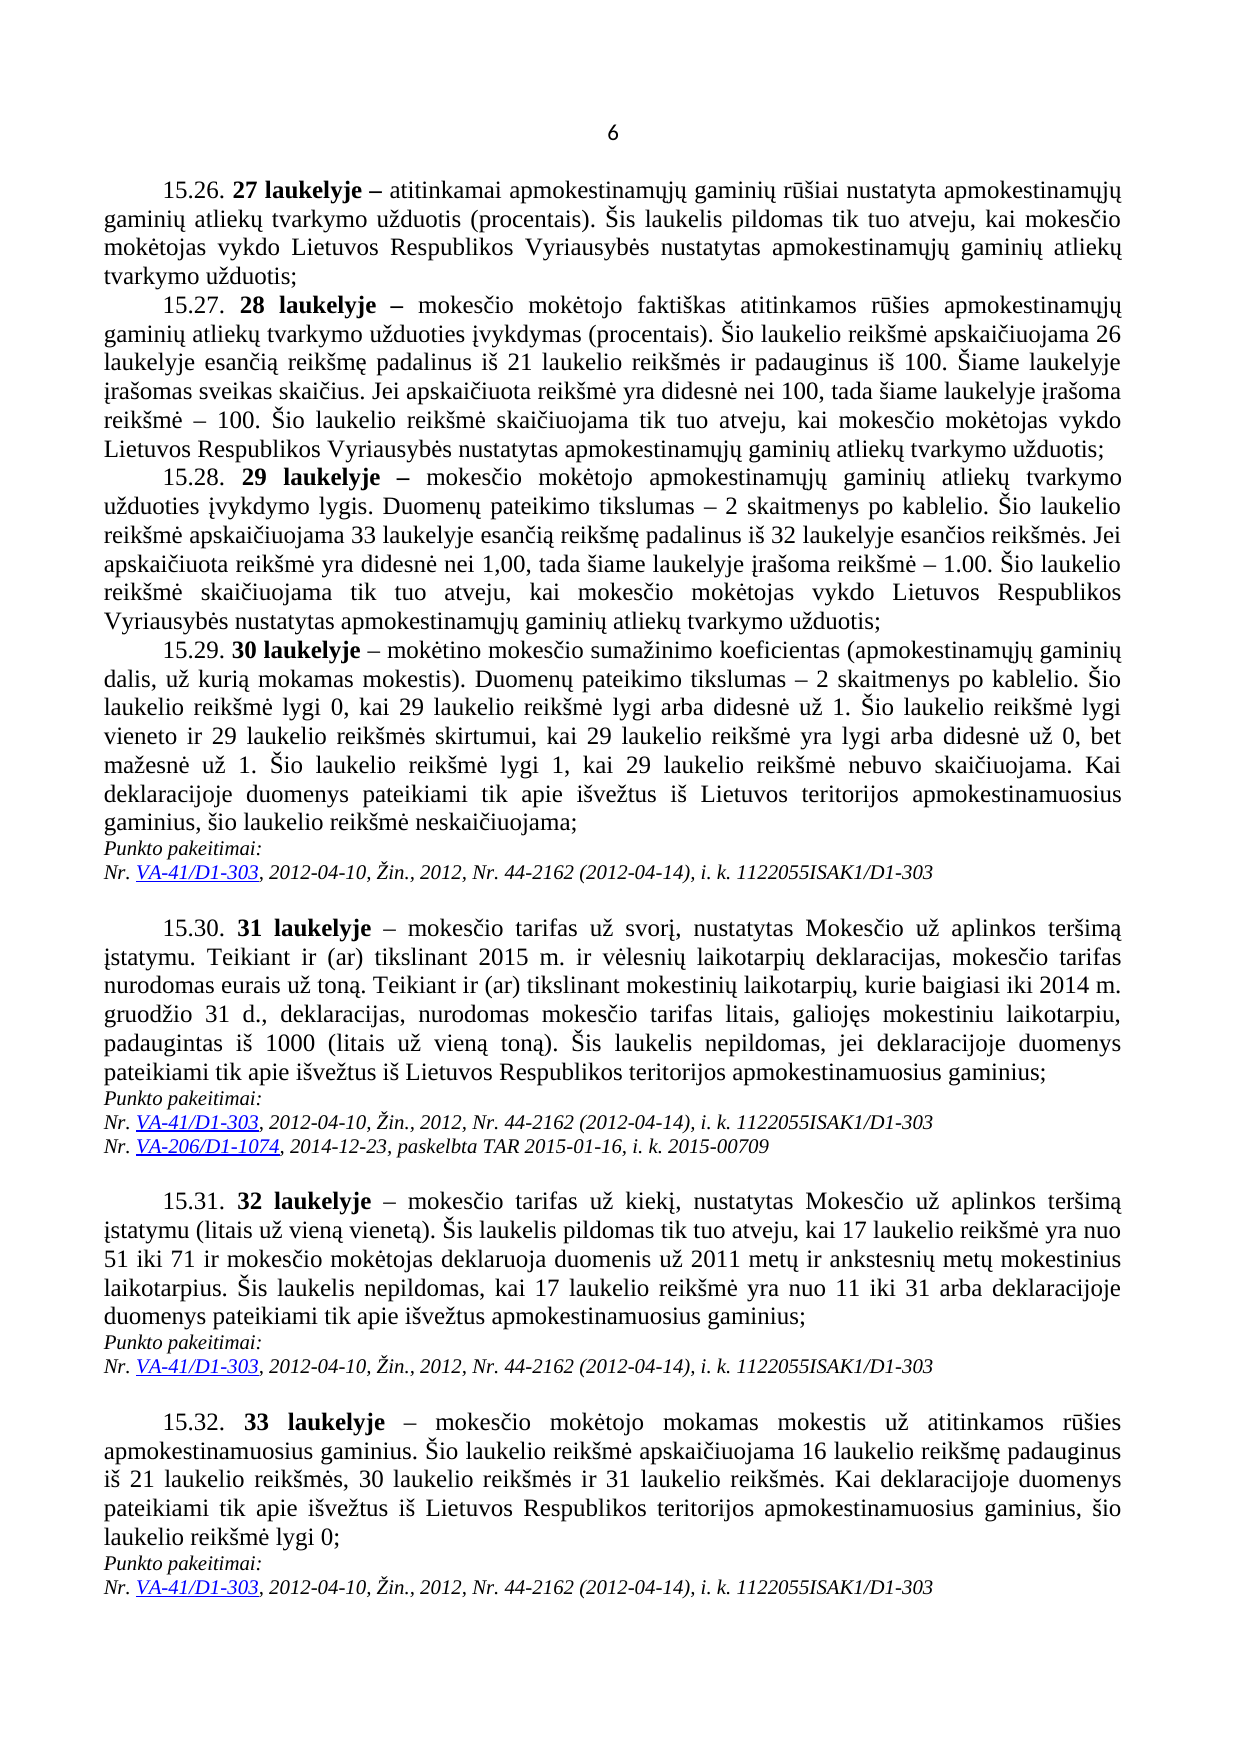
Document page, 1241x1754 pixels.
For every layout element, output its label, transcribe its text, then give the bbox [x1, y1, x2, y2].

text Nr. VA-41/D1-303, 2012-04-10, Žin., 2012, Nr. 44-2162 (2012-04-14), i. k. 1122055ISAK1/D1-303 [103, 860, 1122, 884]
text 15.32. 33 laukelyje – mokesčio mokėtojo mokamas mokestis už atitinkamos rūšies apmokestinamuosius gaminius. Šio laukelio reikšmė apskaičiuojama 16 laukelio reikšmę padauginus iš 21 laukelio reikšmės, 30 laukelio reikšmės ir 31 laukelio reikšmės. Kai deklaracijoje duomenys pateikiami tik apie išvežtus iš Lietuvos Respublikos teritorijos apmokestinamuosius gaminius, šio laukelio reikšmė lygi 0; [103, 1407, 1122, 1551]
text Punkto pakeitimai: [103, 836, 1122, 860]
text 15.31. 32 laukelyje – mokesčio tarifas už kiekį, nustatytas Mokesčio už aplinkos teršimą įstatymu (litais už vieną vienetą). Šis laukelis pildomas tik tuo atveju, kai 17 laukelio reikšmė yra nuo 51 iki 71 ir mokesčio mokėtojas deklaruoja duomenis už 2011 metų ir ankstesnių metų mokestinius laikotarpius. Šis laukelis nepildomas, kai 17 laukelio reikšmė yra nuo 11 iki 31 arba deklaracijoje duomenys pateikiami tik apie išvežtus apmokestinamuosius gaminius; [103, 1186, 1122, 1330]
text Nr. VA-206/D1-1074, 2014-12-23, paskelbta TAR 2015-01-16, i. k. 2015-00709 [103, 1134, 1122, 1158]
text 15.30. 31 laukelyje – mokesčio tarifas už svorį, nustatytas Mokesčio už aplinkos teršimą įstatymu. Teikiant ir (ar) tikslinant 2015 m. ir vėlesnių laikotarpių deklaracijas, mokesčio tarifas nurodomas eurais už toną. Teikiant ir (ar) tikslinant mokestinių laikotarpių, kurie baigiasi iki 2014 m. gruodžio 31 d., deklaracijas, nurodomas mokesčio tarifas litais, galiojęs mokestiniu laikotarpiu, padaugintas iš 1000 (litais už vieną toną). Šis laukelis nepildomas, jei deklaracijoje duomenys pateikiami tik apie išvežtus iš Lietuvos Respublikos teritorijos apmokestinamuosius gaminius; [103, 913, 1122, 1086]
text Nr. VA-41/D1-303, 2012-04-10, Žin., 2012, Nr. 44-2162 (2012-04-14), i. k. 1122055ISAK1/D1-303 [103, 1575, 1122, 1599]
text 15.27. 28 laukelyje – mokesčio mokėtojo faktiškas atitinkamos rūšies apmokestinamųjų gaminių atliekų tvarkymo užduoties įvykdymas (procentais). Šio laukelio reikšmė apskaičiuojama 26 laukelyje esančią reikšmę padalinus iš 21 laukelio reikšmės ir padauginus iš 100. Šiame laukelyje įrašomas sveikas skaičius. Jei apskaičiuota reikšmė yra didesnė nei 100, tada šiame laukelyje įrašoma reikšmė – 100. Šio laukelio reikšmė skaičiuojama tik tuo atveju, kai mokesčio mokėtojas vykdo Lietuvos Respublikos Vyriausybės nustatytas apmokestinamųjų gaminių atliekų tvarkymo užduotis; [103, 290, 1122, 462]
text 15.28. 29 laukelyje – mokesčio mokėtojo apmokestinamųjų gaminių atliekų tvarkymo užduoties įvykdymo lygis. Duomenų pateikimo tikslumas – 2 skaitmenys po kablelio. Šio laukelio reikšmė apskaičiuojama 33 laukelyje esančią reikšmę padalinus iš 32 laukelyje esančios reikšmės. Jei apskaičiuota reikšmė yra didesnė nei 1,00, tada šiame laukelyje įrašoma reikšmė – 1.00. Šio laukelio reikšmė skaičiuojama tik tuo atveju, kai mokesčio mokėtojas vykdo Lietuvos Respublikos Vyriausybės nustatytas apmokestinamųjų gaminių atliekų tvarkymo užduotis; [103, 462, 1122, 635]
text 15.26. 27 laukelyje – atitinkamai apmokestinamųjų gaminių rūšiai nustatyta apmokestinamųjų gaminių atliekų tvarkymo užduotis (procentais). Šis laukelis pildomas tik tuo atveju, kai mokesčio mokėtojas vykdo Lietuvos Respublikos Vyriausybės nustatytas apmokestinamųjų gaminių atliekų tvarkymo užduotis; [103, 175, 1122, 290]
text Nr. VA-41/D1-303, 2012-04-10, Žin., 2012, Nr. 44-2162 (2012-04-14), i. k. 1122055ISAK1/D1-303 [103, 1109, 1122, 1134]
text 15.29. 30 laukelyje – mokėtino mokesčio sumažinimo koeficientas (apmokestinamųjų gaminių dalis, už kurią mokamas mokestis). Duomenų pateikimo tikslumas – 2 skaitmenys po kablelio. Šio laukelio reikšmė lygi 0, kai 29 laukelio reikšmė lygi arba didesnė už 1. Šio laukelio reikšmė lygi vieneto ir 29 laukelio reikšmės skirtumui, kai 29 laukelio reikšmė yra lygi arba didesnė už 0, bet mažesnė už 1. Šio laukelio reikšmė lygi 1, kai 29 laukelio reikšmė nebuvo skaičiuojama. Kai deklaracijoje duomenys pateikiami tik apie išvežtus iš Lietuvos teritorijos apmokestinamuosius gaminius, šio laukelio reikšmė neskaičiuojama; [103, 635, 1122, 836]
text Punkto pakeitimai: [103, 1551, 1122, 1575]
text Nr. VA-41/D1-303, 2012-04-10, Žin., 2012, Nr. 44-2162 (2012-04-14), i. k. 1122055ISAK1/D1-303 [103, 1354, 1122, 1378]
text Punkto pakeitimai: [103, 1086, 1122, 1109]
text Punkto pakeitimai: [103, 1330, 1122, 1354]
